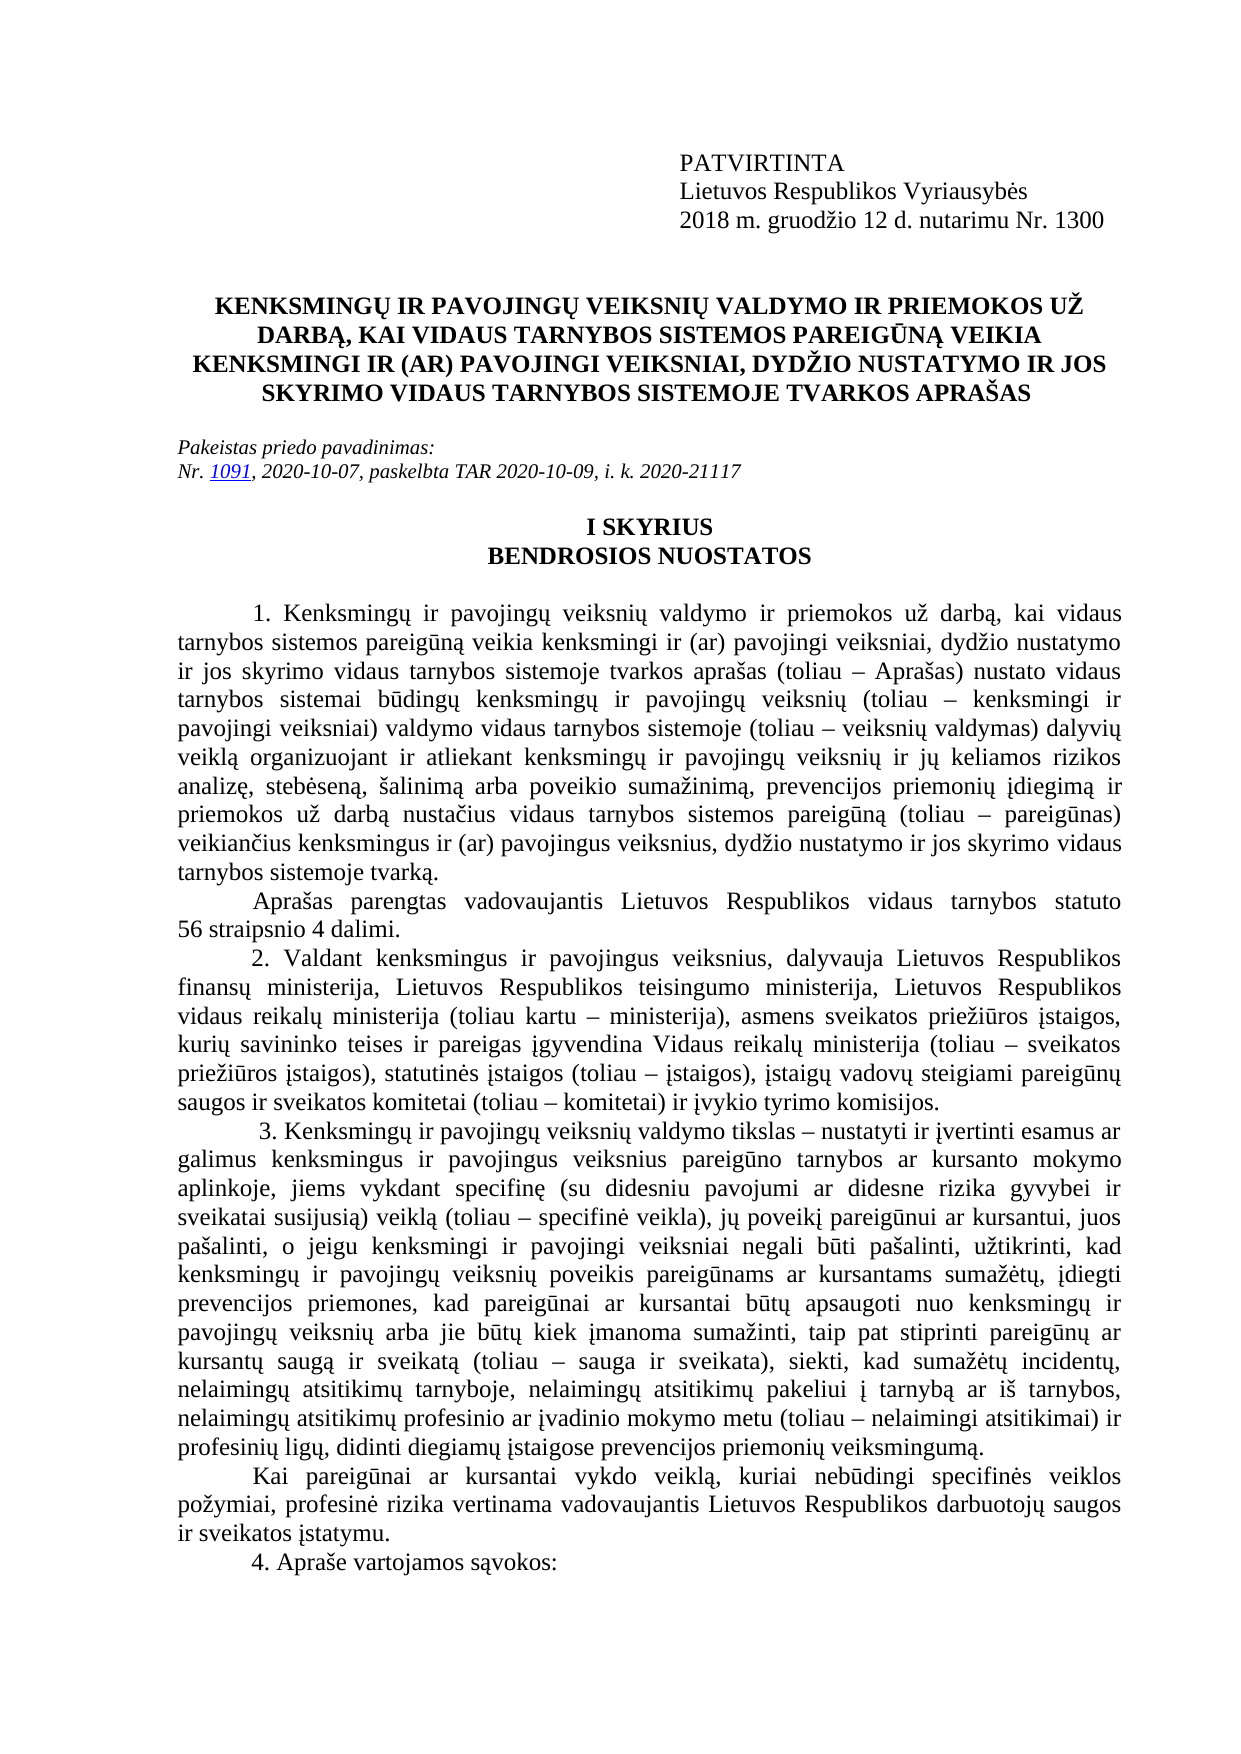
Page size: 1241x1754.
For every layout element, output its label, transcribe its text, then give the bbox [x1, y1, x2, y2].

text Aprašas parengtas vadovaujantis Lietuvos Respublikos vidaus tarnybos statuto 56 straipsnio 4 dalimi. [177, 886, 1122, 943]
text Nr. 1091, 2020-10-07, paskelbta TAR 2020-10-09, i. k. 2020-21117 [177, 459, 1122, 483]
text I SKYRIUS [177, 512, 1122, 541]
text Pakeistas priedo pavadinimas: [177, 435, 1122, 459]
text 3. Kenksmingų ir pavojingų veiksnių valdymo tikslas – nustatyti ir įvertinti esamus ar galimus kenksmingus ir pavojingus veiksnius pareigūno tarnybos ar kursanto mokymo aplinkoje, jiems vykdant specifinę (su didesniu pavojumi ar didesne rizika gyvybei ir sveikatai susijusią) veiklą (toliau – specifinė veikla), jų poveikį pareigūnui ar kursantui, juos pašalinti, o jeigu kenksmingi ir pavojingi veiksniai negali būti pašalinti, užtikrinti, kad kenksmingų ir pavojingų veiksnių poveikis pareigūnams ar kursantams sumažėtų, įdiegti prevencijos priemones, kad pareigūnai ar kursantai būtų apsaugoti nuo kenksmingų ir pavojingų veiksnių arba jie būtų kiek įmanoma sumažinti, taip pat stiprinti pareigūnų ar kursantų saugą ir sveikatą (toliau – sauga ir sveikata), siekti, kad sumažėtų incidentų, nelaimingų atsitikimų tarnyboje, nelaimingų atsitikimų pakeliui į tarnybą ar iš tarnybos, nelaimingų atsitikimų profesinio ar įvadinio mokymo metu (toliau – nelaimingi atsitikimai) ir profesinių ligų, didinti diegiamų įstaigose prevencijos priemonių veiksmingumą. [177, 1116, 1122, 1461]
text BENDROSIOS NUOSTATOS [177, 541, 1122, 569]
text 4. Apraše vartojamos sąvokos: [177, 1547, 1122, 1576]
text 1. Kenksmingų ir pavojingų veiksnių valdymo ir priemokos už darbą, kai vidaus tarnybos sistemos pareigūną veikia kenksmingi ir (ar) pavojingi veiksniai, dydžio nustatymo ir jos skyrimo vidaus tarnybos sistemoje tvarkos aprašas (toliau – Aprašas) nustato vidaus tarnybos sistemai būdingų kenksmingų ir pavojingų veiksnių (toliau – kenksmingi ir pavojingi veiksniai) valdymo vidaus tarnybos sistemoje (toliau – veiksnių valdymas) dalyvių veiklą organizuojant ir atliekant kenksmingų ir pavojingų veiksnių ir jų keliamos rizikos analizę, stebėseną, šalinimą arba poveikio sumažinimą, prevencijos priemonių įdiegimą ir priemokos už darbą nustačius vidaus tarnybos sistemos pareigūną (toliau – pareigūnas) veikiančius kenksmingus ir (ar) pavojingus veiksnius, dydžio nustatymo ir jos skyrimo vidaus tarnybos sistemoje tvarką. [177, 598, 1122, 886]
text Kai pareigūnai ar kursantai vykdo veiklą, kuriai nebūdingi specifinės veiklos požymiai, profesinė rizika vertinama vadovaujantis Lietuvos Respublikos darbuotojų saugos ir sveikatos įstatymu. [177, 1461, 1122, 1547]
text KENKSMINGŲ IR PAVOJINGŲ VEIKSNIŲ VALDYMO IR PRIEMOKOS UŽ DARBĄ, KAI VIDAUS TARNYBOS SISTEMOS PAREIGŪNĄ VEIKIA KENKSMINGI IR (AR) PAVOJINGI VEIKSNIAI, DYDŽIO NUSTATYMO IR JOS SKYRIMO VIDAUS TARNYBOS SISTEMOJE TVARKOS APRAŠAS [177, 291, 1122, 406]
text 2. Valdant kenksmingus ir pavojingus veiksnius, dalyvauja Lietuvos Respublikos finansų ministerija, Lietuvos Respublikos teisingumo ministerija, Lietuvos Respublikos vidaus reikalų ministerija (toliau kartu – ministerija), asmens sveikatos priežiūros įstaigos, kurių savininko teises ir pareigas įgyvendina Vidaus reikalų ministerija (toliau – sveikatos priežiūros įstaigos), statutinės įstaigos (toliau – įstaigos), įstaigų vadovų steigiami pareigūnų saugos ir sveikatos komitetai (toliau – komitetai) ir įvykio tyrimo komisijos. [177, 943, 1122, 1116]
text PATVIRTINTA Lietuvos Respublikos Vyriausybės 2018 m. gruodžio 12 d. nutarimu Nr. 1300 [679, 148, 1122, 234]
